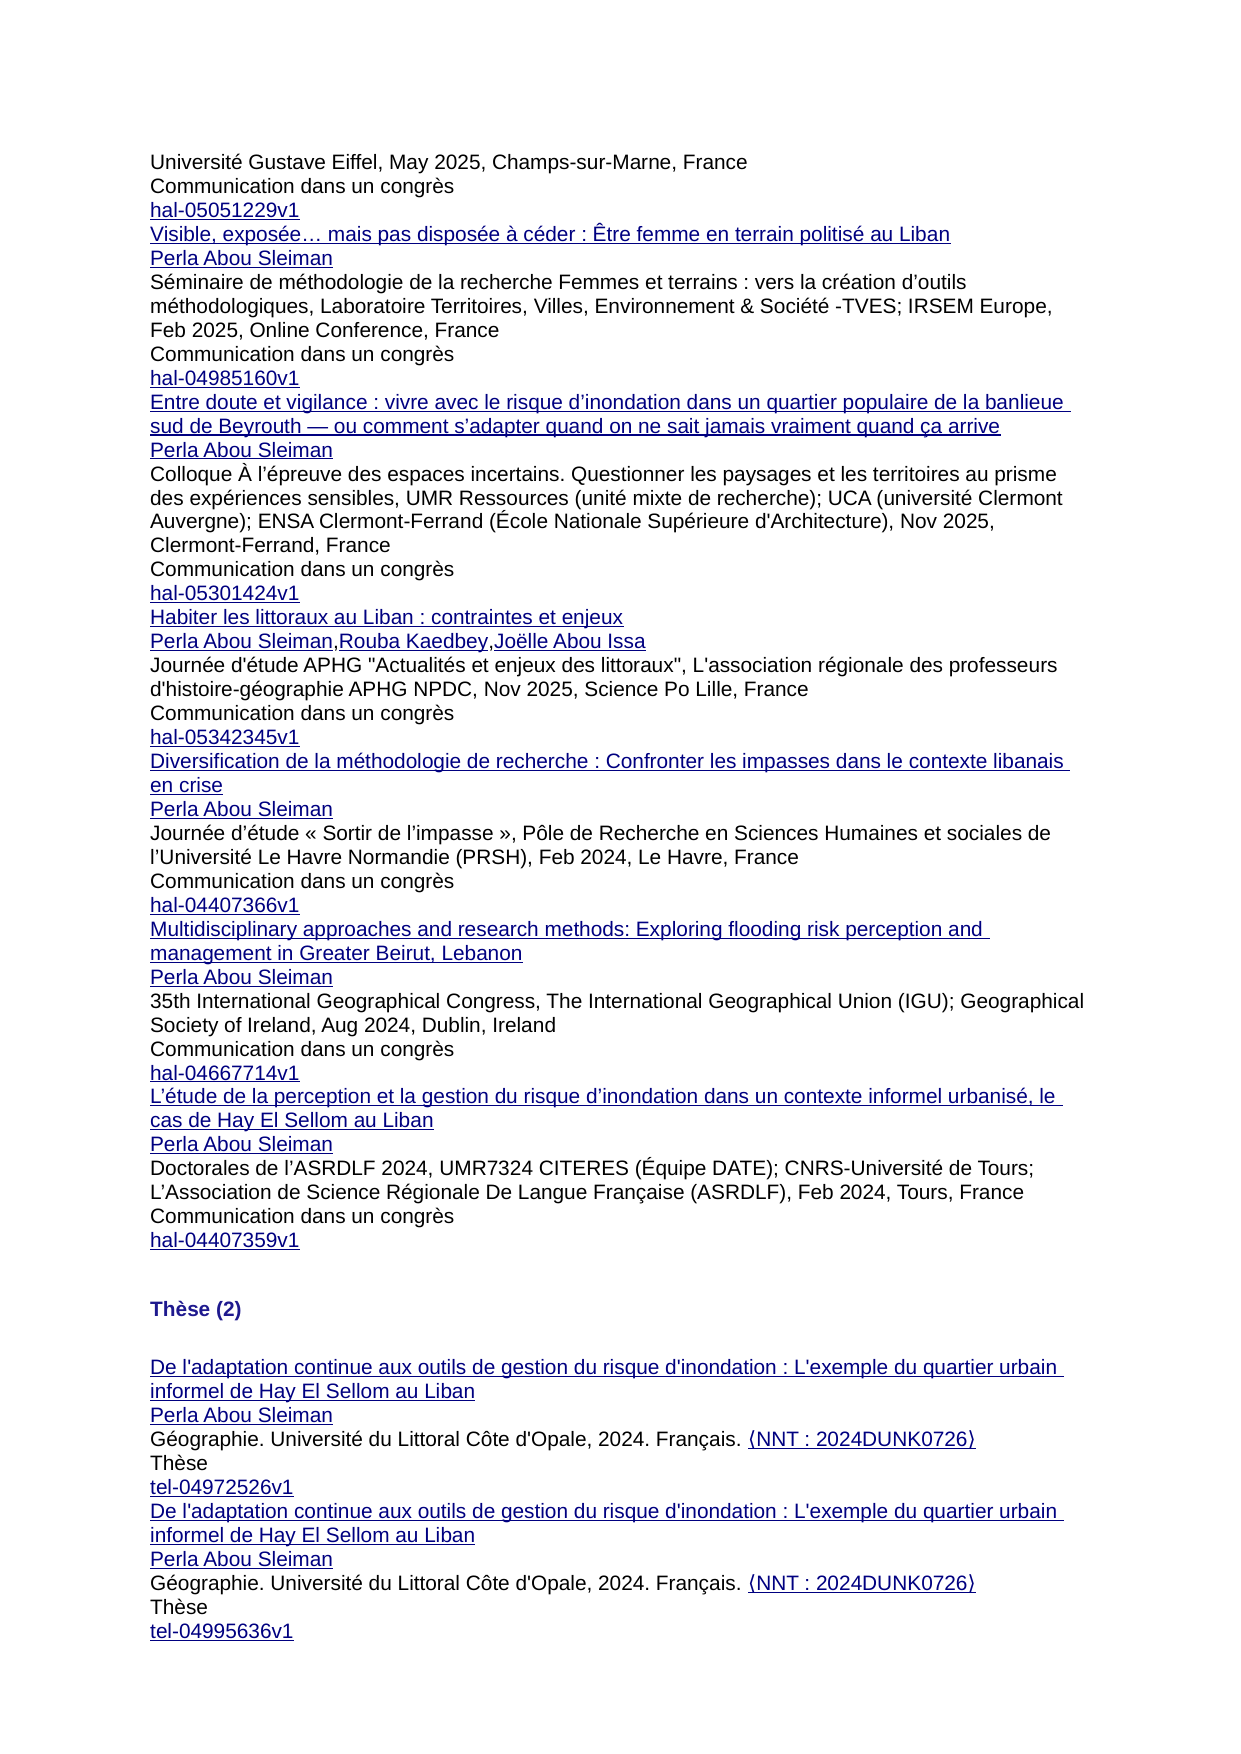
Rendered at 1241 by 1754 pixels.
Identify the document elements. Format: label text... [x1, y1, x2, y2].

table_cell De l'adaptation continue aux outils de gestion du risque d'inondation : L'exemple du quartier urbain informel de Hay El Sellom au Liban Perla Abou Sleiman Géographie. Université du Littoral Côte d'Opale, 2024. Français. ⟨NNT : 2024DUNK0726⟩ Thèse tel-04995636v1 [150, 1499, 1090, 1643]
table_cell L’étude de la perception et la gestion du risque d’inondation dans un contexte informel urbanisé, le cas de Hay El Sellom au Liban Perla Abou Sleiman Doctorales de l’ASRDLF 2024, UMR7324 CITERES (Équipe DATE); CNRS-Université de Tours; L’Association de Science Régionale De Langue Française (ASRDLF), Feb 2024, Tours, France Communication dans un congrès hal-04407359v1 [150, 1084, 1090, 1252]
subtitle Thèse (2) [150, 1297, 1090, 1321]
table_cell Entre doute et vigilance : vivre avec le risque d’inondation dans un quartier populaire de la banlieue sud de Beyrouth — ou comment s’adapter quand on ne sait jamais vraiment quand ça arrive Perla Abou Sleiman Colloque À l’épreuve des espaces incertains. Questionner les paysages et les territoires au prisme des expériences sensibles, UMR Ressources (unité mixte de recherche); UCA (université Clermont Auvergne); ENSA Clermont-Ferrand (École Nationale Supérieure d'Architecture), Nov 2025, Clermont-Ferrand, France Communication dans un congrès hal-05301424v1 [150, 390, 1090, 605]
table_header De l'adaptation continue aux outils de gestion du risque d'inondation : L'exemple du quartier urbain informel de Hay El Sellom au Liban Perla Abou Sleiman Géographie. Université du Littoral Côte d'Opale, 2024. Français. ⟨NNT : 2024DUNK0726⟩ Thèse tel-04972526v1 [150, 1355, 1090, 1499]
table_cell Multidisciplinary approaches and research methods: Exploring flooding risk perception and management in Greater Beirut, Lebanon Perla Abou Sleiman 35th International Geographical Congress, The International Geographical Union (IGU); Geographical Society of Ireland, Aug 2024, Dublin, Ireland Communication dans un congrès hal-04667714v1 [150, 917, 1090, 1084]
table_cell Habiter les littoraux au Liban : contraintes et enjeux Perla Abou Sleiman,Rouba Kaedbey,Joëlle Abou Issa Journée d'étude APHG "Actualités et enjeux des littoraux", L'association régionale des professeurs d'histoire-géographie APHG NPDC, Nov 2025, Science Po Lille, France Communication dans un congrès hal-05342345v1 [150, 605, 1090, 749]
table_cell Diversification de la méthodologie de recherche : Confronter les impasses dans le contexte libanais en crise Perla Abou Sleiman Journée d’étude « Sortir de l’impasse », Pôle de Recherche en Sciences Humaines et sociales de l’Université Le Havre Normandie (PRSH), Feb 2024, Le Havre, France Communication dans un congrès hal-04407366v1 [150, 749, 1090, 917]
table_cell Université Gustave Eiffel, May 2025, Champs-sur-Marne, France Communication dans un congrès hal-05051229v1 [150, 150, 1090, 222]
table_cell Visible, exposée… mais pas disposée à céder : Être femme en terrain politisé au Liban Perla Abou Sleiman Séminaire de méthodologie de la recherche Femmes et terrains : vers la création d’outils méthodologiques, Laboratoire Territoires, Villes, Environnement & Société -TVES; IRSEM Europe, Feb 2025, Online Conference, France Communication dans un congrès hal-04985160v1 [150, 222, 1090, 389]
